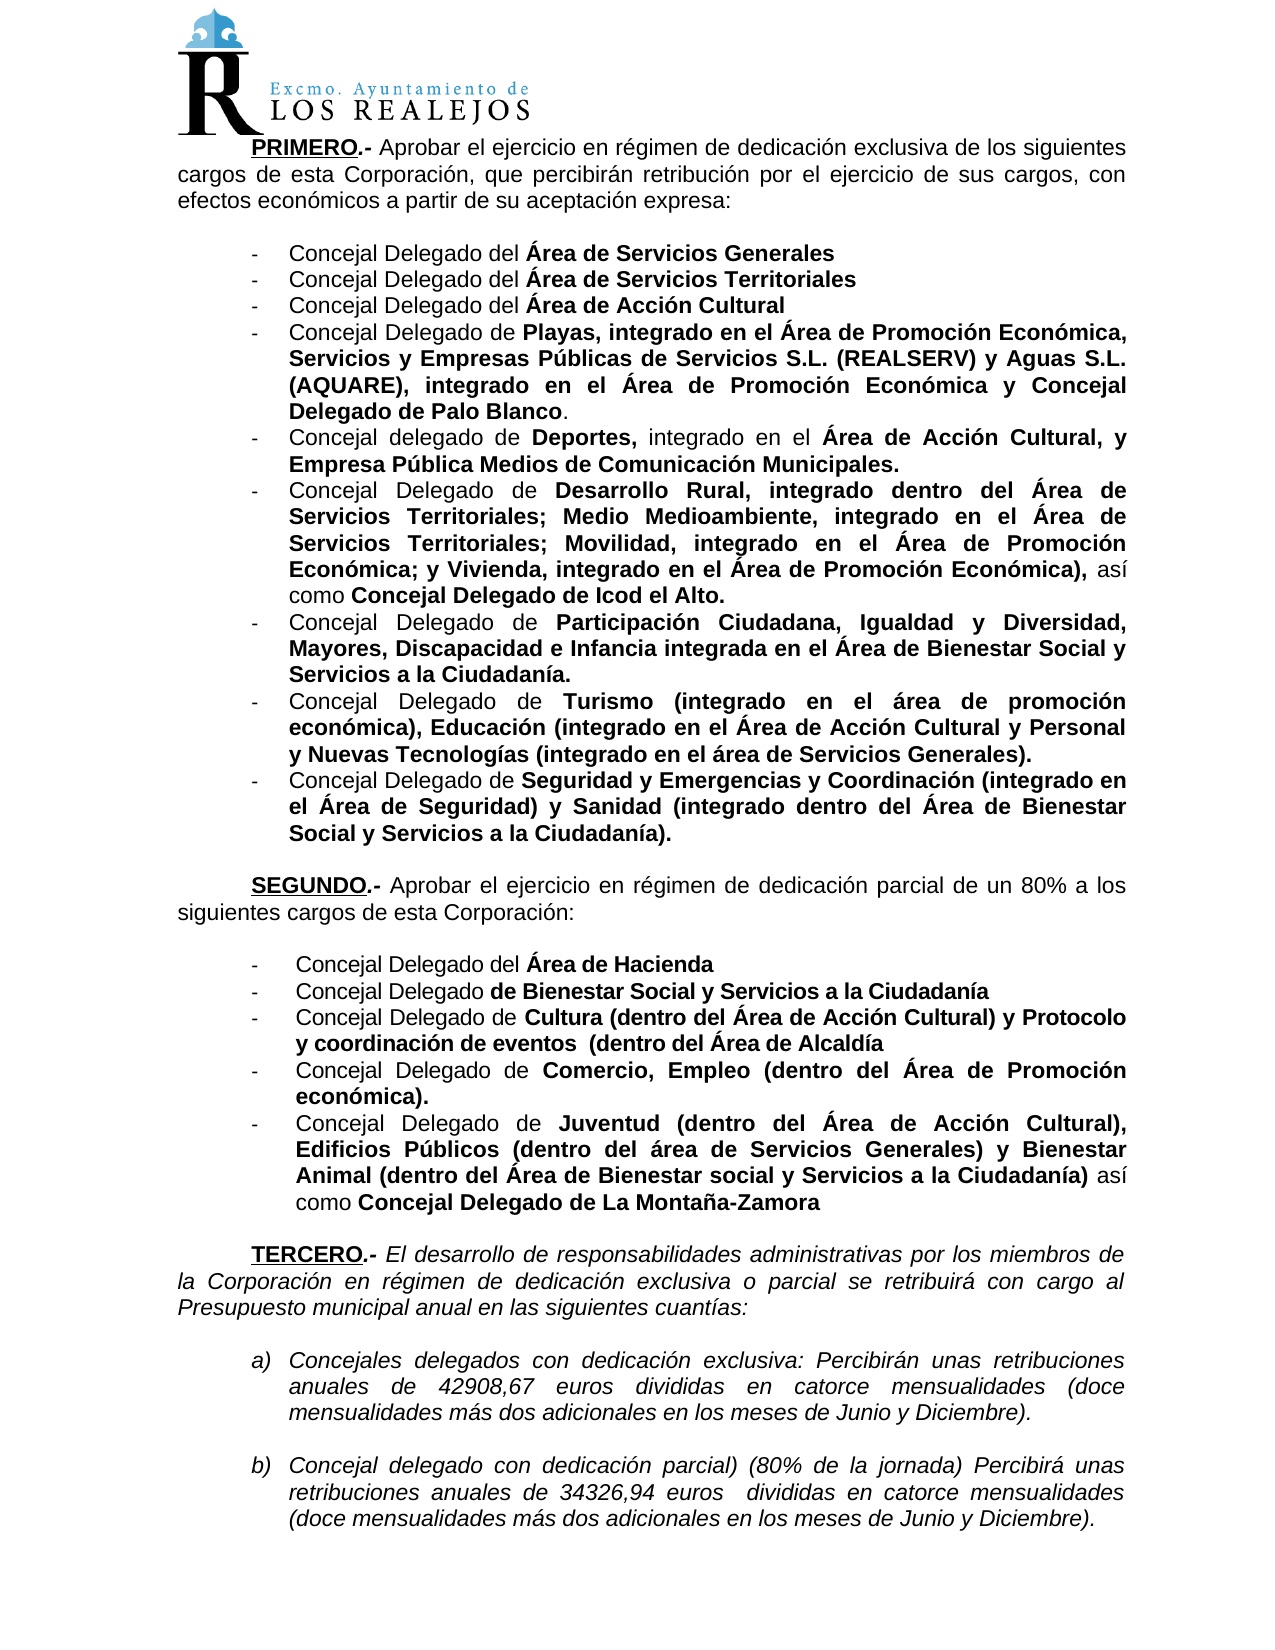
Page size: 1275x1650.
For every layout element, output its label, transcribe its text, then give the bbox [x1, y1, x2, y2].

list Concejal delegado con dedicación parcial) (80% de la jornada) Percibirá unas retribuciones anuales de 34326,94 euros divididas en catorce mensualidades (doce mensualidades más dos adicionales en los meses de Junio y Diciembre). [251, 1452, 1127, 1531]
list Concejal Delegado de Desarrollo Rural, integrado dentro del Área de Servicios Territoriales; Medio Medioambiente, integrado en el Área de Servicios Territoriales; Movilidad, integrado en el Área de Promoción Económica; y Vivienda, integrado en el Área de Promoción Económica), así como Concejal Delegado de Icod el Alto. [251, 477, 1127, 609]
list Concejal Delegado de Comercio, Empleo (dentro del Área de Promoción económica). [251, 1057, 1127, 1109]
list Concejales delegados con dedicación exclusiva: Percibirán unas retribuciones anuales de 42908,67 euros divididas en catorce mensualidades (doce mensualidades más dos adicionales en los meses de Junio y Diciembre). [251, 1347, 1127, 1426]
list Concejal Delegado de Seguridad y Emergencias y Coordinación (integrado en el Área de Seguridad) y Sanidad (integrado dentro del Área de Bienestar Social y Servicios a la Ciudadanía). [251, 767, 1127, 846]
text TERCERO.- El desarrollo de responsabilidades administrativas por los miembros de la Corporación en régimen de dedicación exclusiva o parcial se retribuirá con cargo al Presupuesto municipal anual en las siguientes cuantías: [177, 1241, 1127, 1320]
list Concejal Delegado del Área de Acción Cultural [251, 292, 1127, 319]
list Concejal Delegado del Área de Servicios Territoriales [251, 266, 1127, 292]
list Concejal Delegado de Turismo (integrado en el área de promoción económica), Educación (integrado en el Área de Acción Cultural y Personal y Nuevas Tecnologías (integrado en el área de Servicios Generales). [251, 688, 1127, 767]
list Concejal delegado de Deportes, integrado en el Área de Acción Cultural, y Empresa Pública Medios de Comunicación Municipales. [251, 424, 1127, 477]
text PRIMERO.- Aprobar el ejercicio en régimen de dedicación exclusiva de los siguientes cargos de esta Corporación, que percibirán retribución por el ejercicio de sus cargos, con efectos económicos a partir de su aceptación expresa: [177, 118, 1127, 213]
list Concejal Delegado del Área de Servicios Generales [251, 240, 1127, 266]
list Concejal Delegado del Área de Hacienda [251, 951, 1127, 978]
list Concejal Delegado de Playas, integrado en el Área de Promoción Económica, Servicios y Empresas Públicas de Servicios S.L. (REALSERV) y Aguas S.L. (AQUARE), integrado en el Área de Promoción Económica y Concejal Delegado de Palo Blanco. [251, 319, 1127, 424]
list Concejal Delegado de Bienestar Social y Servicios a la Ciudadanía [251, 978, 1127, 1004]
list Concejal Delegado de Juventud (dentro del Área de Acción Cultural), Edificios Públicos (dentro del área de Servicios Generales) y Bienestar Animal (dentro del Área de Bienestar social y Servicios a la Ciudadanía) así como Concejal Delegado de La Montaña-Zamora [251, 1109, 1127, 1215]
list Concejal Delegado de Participación Ciudadana, Igualdad y Diversidad, Mayores, Discapacidad e Infancia integrada en el Área de Bienestar Social y Servicios a la Ciudadanía. [251, 609, 1127, 688]
text SEGUNDO.- Aprobar el ejercicio en régimen de dedicación parcial de un 80% a los siguientes cargos de esta Corporación: [177, 872, 1127, 925]
list Concejal Delegado de Cultura (dentro del Área de Acción Cultural) y Protocolo y coordinación de eventos (dentro del Área de Alcaldía [251, 1004, 1127, 1057]
